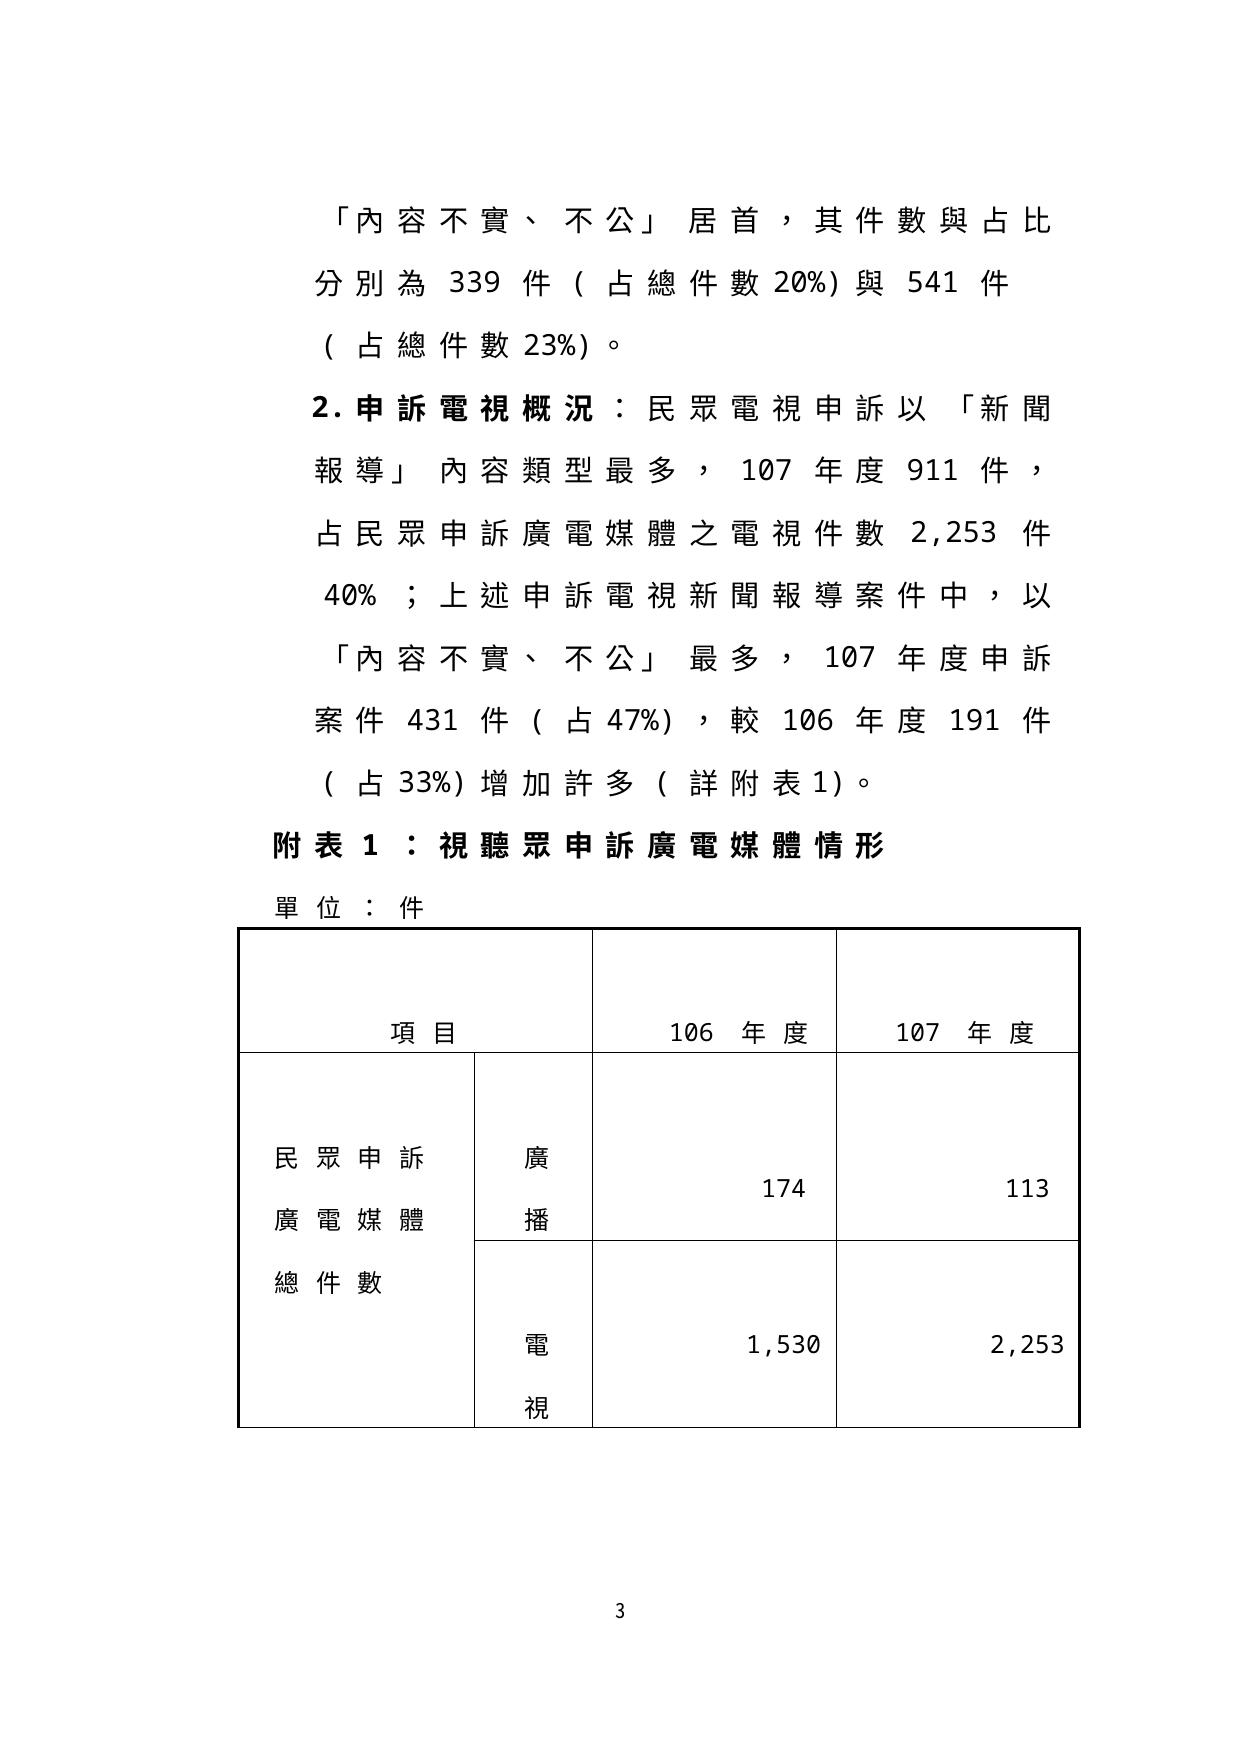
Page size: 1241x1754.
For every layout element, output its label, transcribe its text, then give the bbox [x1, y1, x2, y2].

text 2.申訴電視概況：民眾電視申訴以「新聞報導」內容類型最多，107年度911件，占民眾申訴廣電媒體之電視件數2,253件40%；上述申訴電視新聞報導案件中，以「內容不實、不公」最多，107年度申訴案件431件(占47%)，較106年度191件(占33%)增加許多(詳附表1)。 [271, 365, 1058, 802]
table_header 項目 [240, 930, 592, 1052]
table_cell 電視 [475, 1241, 592, 1427]
text 「內容不實、不公」居首，其件數與占比分別為339件(占總件數20%)與541件(占總件數23%)。 [271, 177, 1058, 365]
table_header 107年度 [837, 930, 1078, 1052]
table_cell 174 [593, 1053, 836, 1240]
table_cell 民眾申訴廣電媒體總件數 [240, 1053, 474, 1427]
table_cell 113 [837, 1053, 1078, 1240]
table_header 106年度 [593, 930, 836, 1052]
table_cell 2,253 [837, 1241, 1078, 1427]
table_cell 1,530 [593, 1241, 836, 1427]
table_cell 廣播 [475, 1053, 592, 1240]
text 附表1：視聽眾申訴廣電媒體情形 單位：件 [227, 802, 1058, 927]
